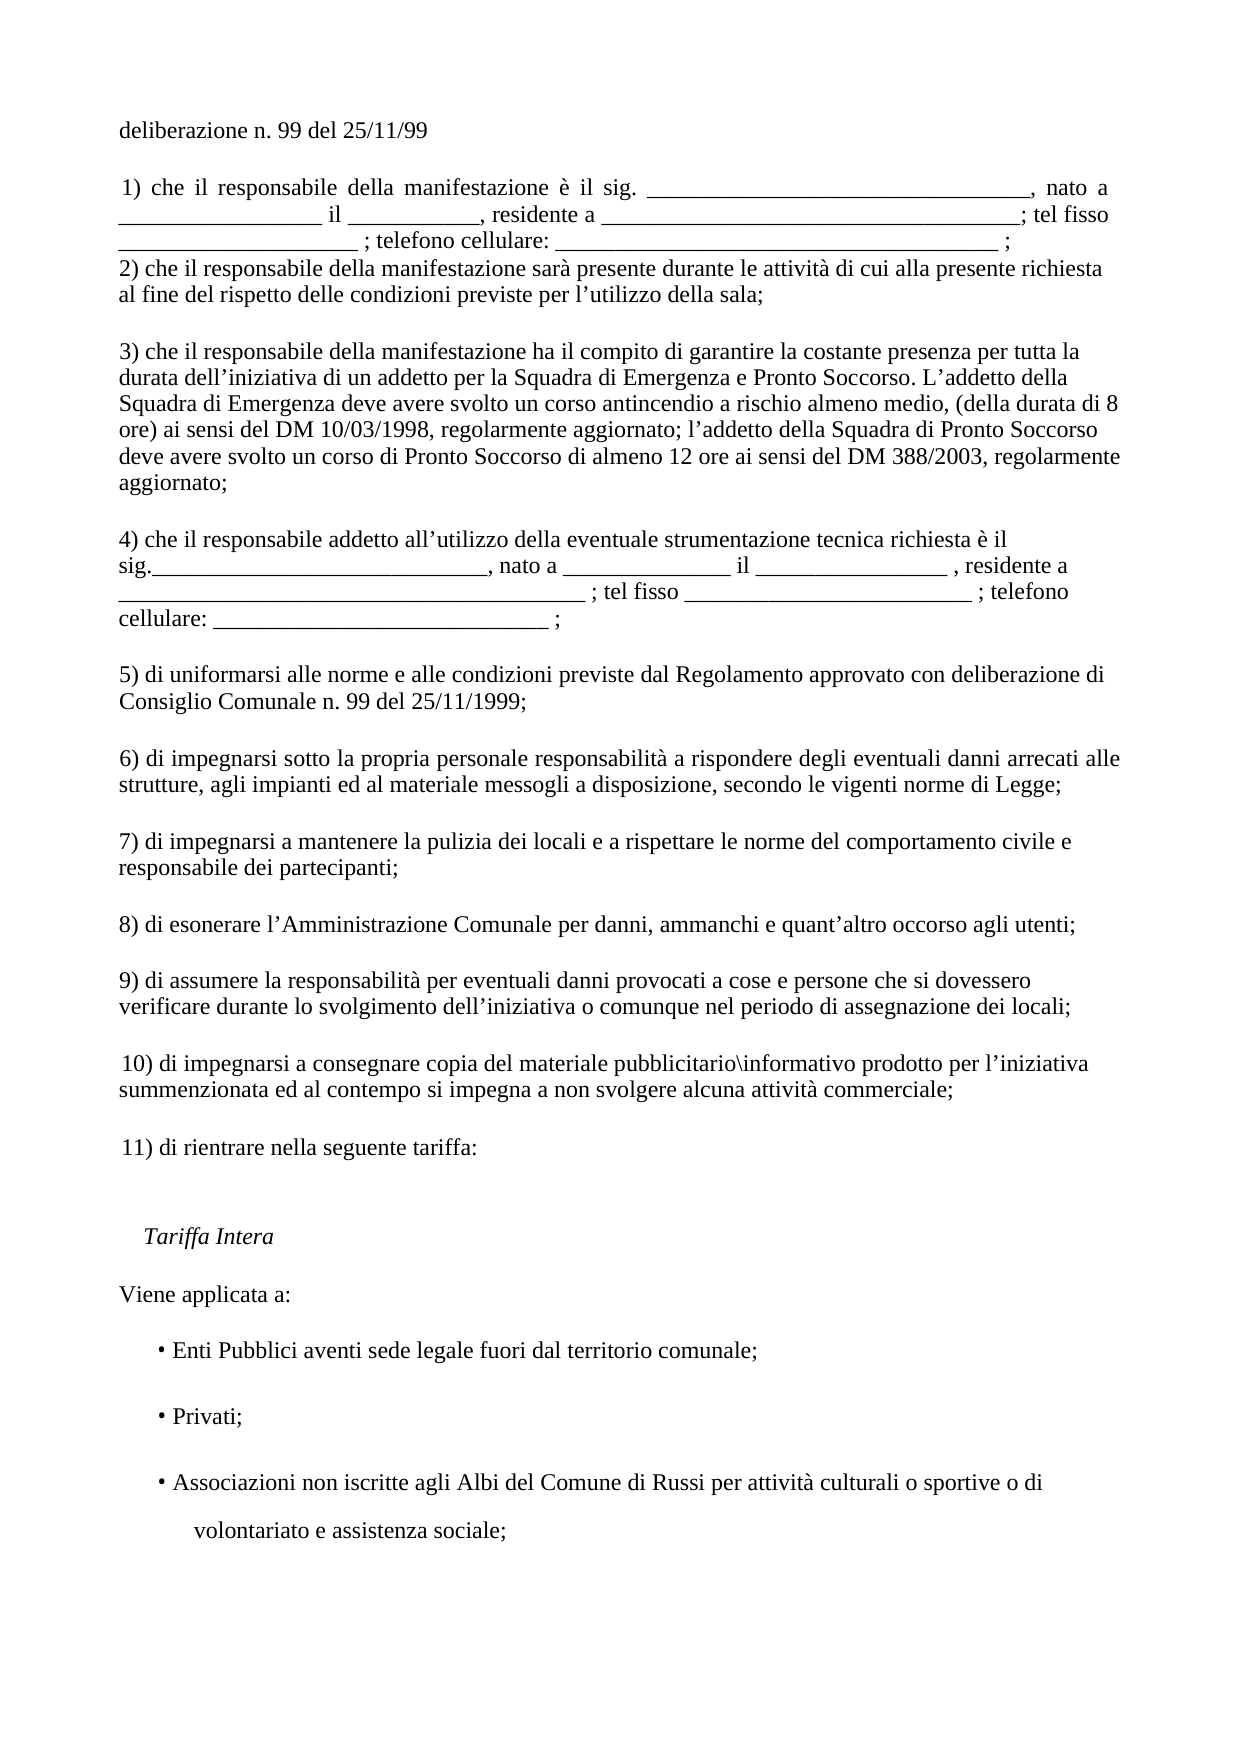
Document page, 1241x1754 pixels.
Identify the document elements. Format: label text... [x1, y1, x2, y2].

text 9) di assumere la responsabilità per eventuali danni provocati a cose e persone che si dovessero verificare durante lo svolgimento dell’iniziativa o comunque nel periodo di assegnazione dei locali; [119, 966, 1122, 1020]
text 11) di rientrare nella seguente tariffa: [121, 1132, 1123, 1160]
text Viene applicata a: [118, 1280, 1123, 1307]
text deliberazione n. 99 del 25/11/99 [119, 116, 1123, 144]
text 4) che il responsabile addetto all’utilizzo della eventuale strumentazione tecnica richiesta è il sig.____________________________, nato a ______________ il ________________ , residente a _______________________________________ ; tel fisso ________________________ ; telefono cellulare: ____________________________ ; [118, 525, 1123, 631]
text Tariffa Intera [126, 1222, 1123, 1250]
text 1) che il responsabile della manifestazione è il sig. ________________________________, nato a _________________ il ___________, residente a ___________________________________; tel fisso ____________________ ; telefono cellulare: _____________________________________ ; [118, 173, 1110, 253]
text 5) di uniformarsi alle norme e alle condizioni previste dal Regolamento approvato con deliberazione di Consiglio Comunale n. 99 del 25/11/1999; [119, 661, 1122, 714]
text 10) di impegnarsi a consegnare copia del materiale pubblicitario\informativo prodotto per l’iniziativa summenzionata ed al contempo si impegna a non svolgere alcuna attività commerciale; [119, 1049, 1122, 1103]
text 8) di esonerare l’Amministrazione Comunale per danni, ammanchi e quant’altro occorso agli utenti; [118, 910, 1121, 938]
text • Privati; [157, 1389, 1123, 1438]
text 6) di impegnarsi sotto la propria personale responsabilità a rispondere degli eventuali danni arrecati alle strutture, agli impianti ed al materiale messogli a disposizione, secondo le vigenti norme di Legge; [118, 744, 1122, 798]
text 7) di impegnarsi a mantenere la pulizia dei locali e a rispettare le norme del comportamento civile e responsabile dei partecipanti; [118, 827, 1121, 881]
text 3) che il responsabile della manifestazione ha il compito di garantire la costante presenza per tutta la durata dell’iniziativa di un addetto per la Squadra di Emergenza e Pronto Soccorso. L’addetto della Squadra di Emergenza deve avere svolto un corso antincendio a rischio almeno medio, (della durata di 8 ore) ai sensi del DM 10/03/1998, regolarmente aggiornato; l’addetto della Squadra di Pronto Soccorso deve avere svolto un corso di Pronto Soccorso di almeno 12 ore ai sensi del DM 388/2003, regolarmente aggiornato; [118, 337, 1123, 496]
text • Enti Pubblici aventi sede legale fuori dal territorio comunale; [157, 1323, 1123, 1372]
text 2) che il responsabile della manifestazione sarà presente durante le attività di cui alla presente richiesta al fine del rispetto delle condizioni previste per l’utilizzo della sala; [118, 253, 1123, 307]
text • Associazioni non iscritte agli Albi del Comune di Russi per attività culturali o sportive o di volontariato e assistenza sociale; [157, 1455, 1109, 1543]
